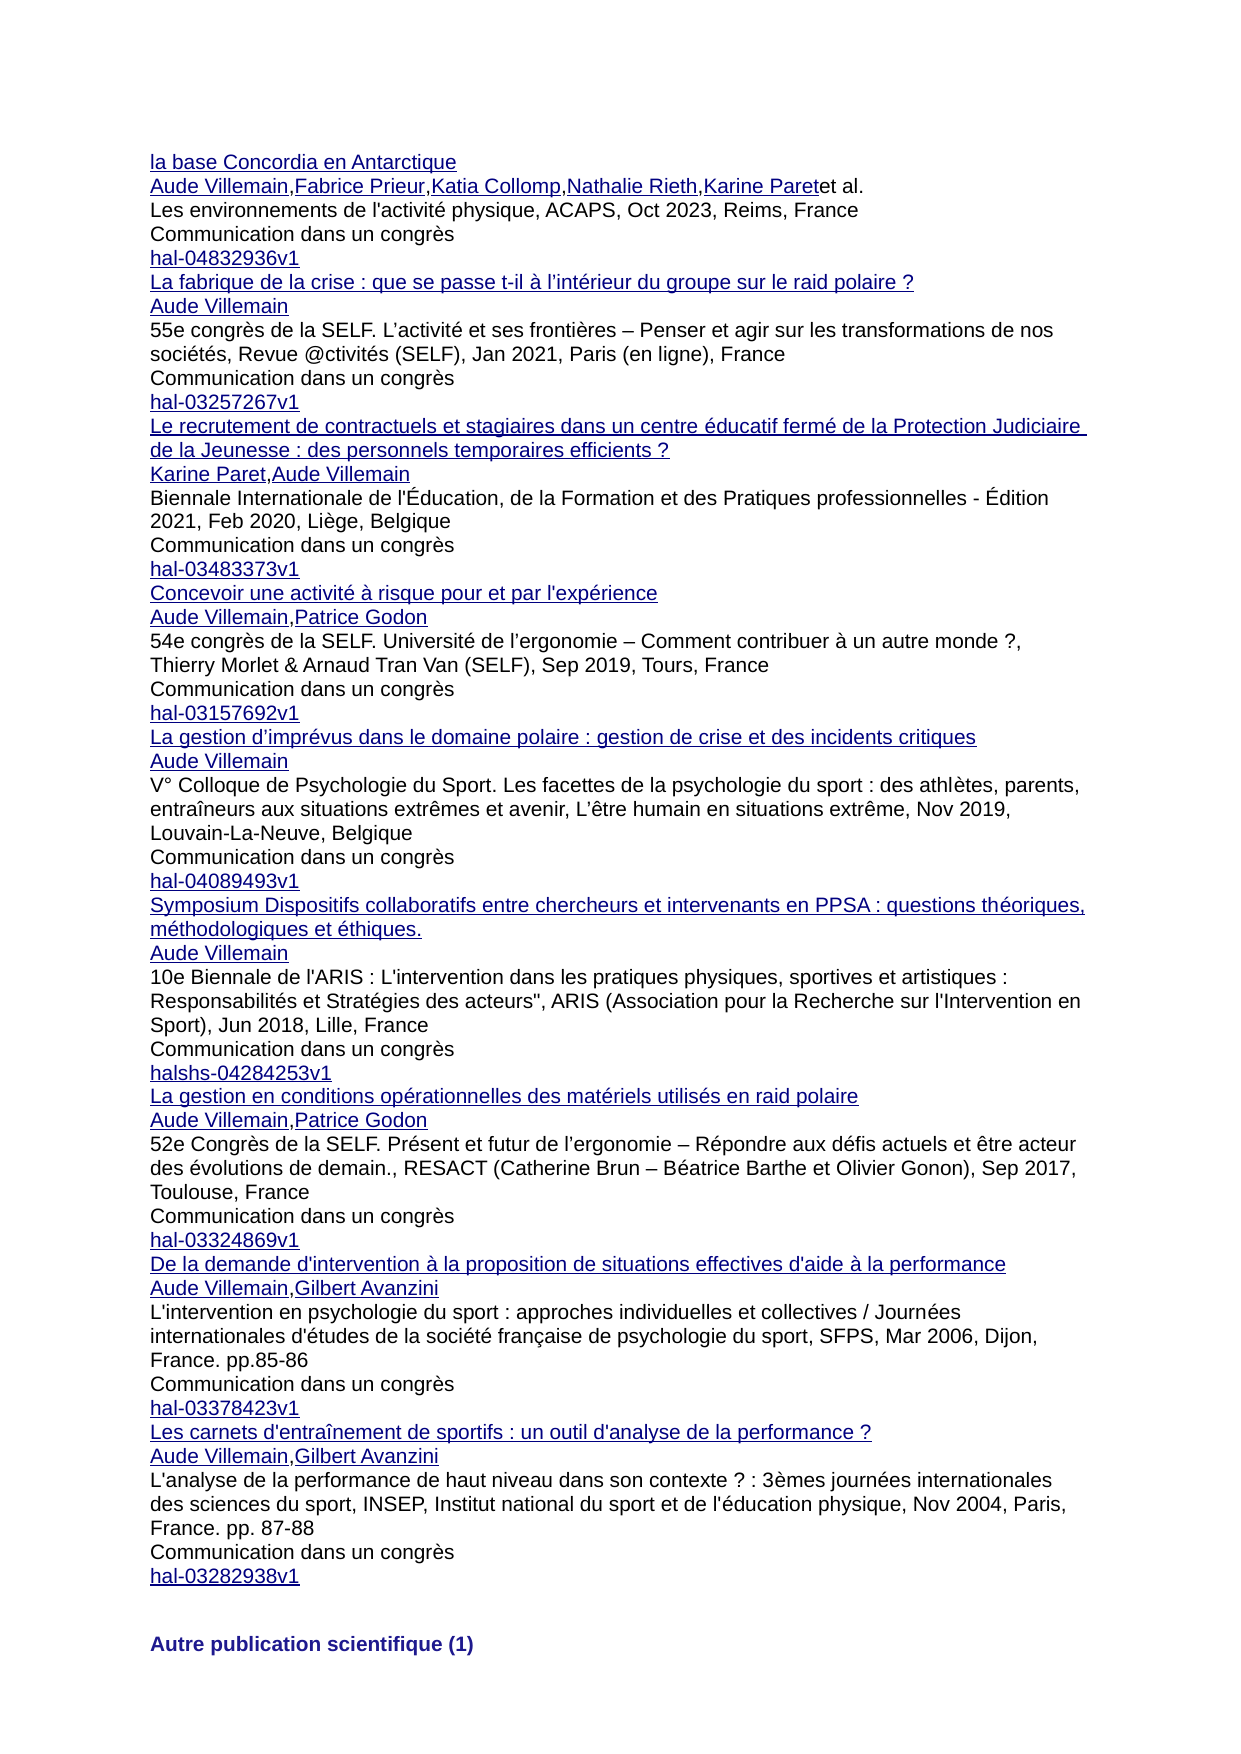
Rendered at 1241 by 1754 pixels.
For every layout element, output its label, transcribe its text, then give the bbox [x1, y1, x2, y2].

table_cell Les carnets d'entraînement de sportifs : un outil d'analyse de la performance ? Aude Villemain,Gilbert Avanzini L'analyse de la performance de haut niveau dans son contexte ? : 3èmes journées internationales des sciences du sport, INSEP, Institut national du sport et de l'éducation physique, Nov 2004, Paris, France. pp. 87-88 Communication dans un congrès hal-03282938v1 [150, 1420, 1090, 1587]
subtitle Autre publication scientifique (1) [150, 1632, 1090, 1656]
table_cell Concevoir une activité à risque pour et par l'expérience Aude Villemain,Patrice Godon 54e congrès de la SELF. Université de l’ergonomie – Comment contribuer à un autre monde ?, Thierry Morlet & Arnaud Tran Van (SELF), Sep 2019, Tours, France Communication dans un congrès hal-03157692v1 [150, 581, 1090, 725]
table_cell La gestion d’imprévus dans le domaine polaire : gestion de crise et des incidents critiques Aude Villemain V° Colloque de Psychologie du Sport. Les facettes de la psychologie du sport : des athlètes, parents, entraîneurs aux situations extrêmes et avenir, L’être humain en situations extrême, Nov 2019, Louvain-La-Neuve, Belgique Communication dans un congrès hal-04089493v1 [150, 725, 1090, 893]
table_cell De la demande d'intervention à la proposition de situations effectives d'aide à la performance Aude Villemain,Gilbert Avanzini L'intervention en psychologie du sport : approches individuelles et collectives / Journées internationales d'études de la société française de psychologie du sport, SFPS, Mar 2006, Dijon, France. pp.85-86 Communication dans un congrès hal-03378423v1 [150, 1252, 1090, 1420]
table_cell La fabrique de la crise : que se passe t-il à l’intérieur du groupe sur le raid polaire ? Aude Villemain 55e congrès de la SELF. L’activité et ses frontières – Penser et agir sur les transformations de nos sociétés, Revue @ctivités (SELF), Jan 2021, Paris (en ligne), France Communication dans un congrès hal-03257267v1 [150, 270, 1090, 413]
table_cell Symposium Dispositifs collaboratifs entre chercheurs et intervenants en PPSA : questions théoriques, méthodologiques et éthiques. Aude Villemain 10e Biennale de l'ARIS : L'intervention dans les pratiques physiques, sportives et artistiques : Responsabilités et Stratégies des acteurs", ARIS (Association pour la Recherche sur l'Intervention en Sport), Jun 2018, Lille, France Communication dans un congrès halshs-04284253v1 [150, 893, 1090, 1084]
table_cell Étude pluridisciplinaire du phénomène du 3ème quart-temps en environnement hostile : l'exemple de la base Concordia en Antarctique Aude Villemain,Fabrice Prieur,Katia Collomp,Nathalie Rieth,Karine Paretet al. Les environnements de l'activité physique, ACAPS, Oct 2023, Reims, France Communication dans un congrès hal-04832936v1 [150, 150, 1090, 270]
table_cell La gestion en conditions opérationnelles des matériels utilisés en raid polaire Aude Villemain,Patrice Godon 52e Congrès de la SELF. Présent et futur de l’ergonomie – Répondre aux défis actuels et être acteur des évolutions de demain., RESACT (Catherine Brun – Béatrice Barthe et Olivier Gonon), Sep 2017, Toulouse, France Communication dans un congrès hal-03324869v1 [150, 1084, 1090, 1252]
table_cell Le recrutement de contractuels et stagiaires dans un centre éducatif fermé de la Protection Judiciaire de la Jeunesse : des personnels temporaires efficients ? Karine Paret,Aude Villemain Biennale Internationale de l'Éducation, de la Formation et des Pratiques professionnelles - Édition 2021, Feb 2020, Liège, Belgique Communication dans un congrès hal-03483373v1 [150, 414, 1090, 581]
